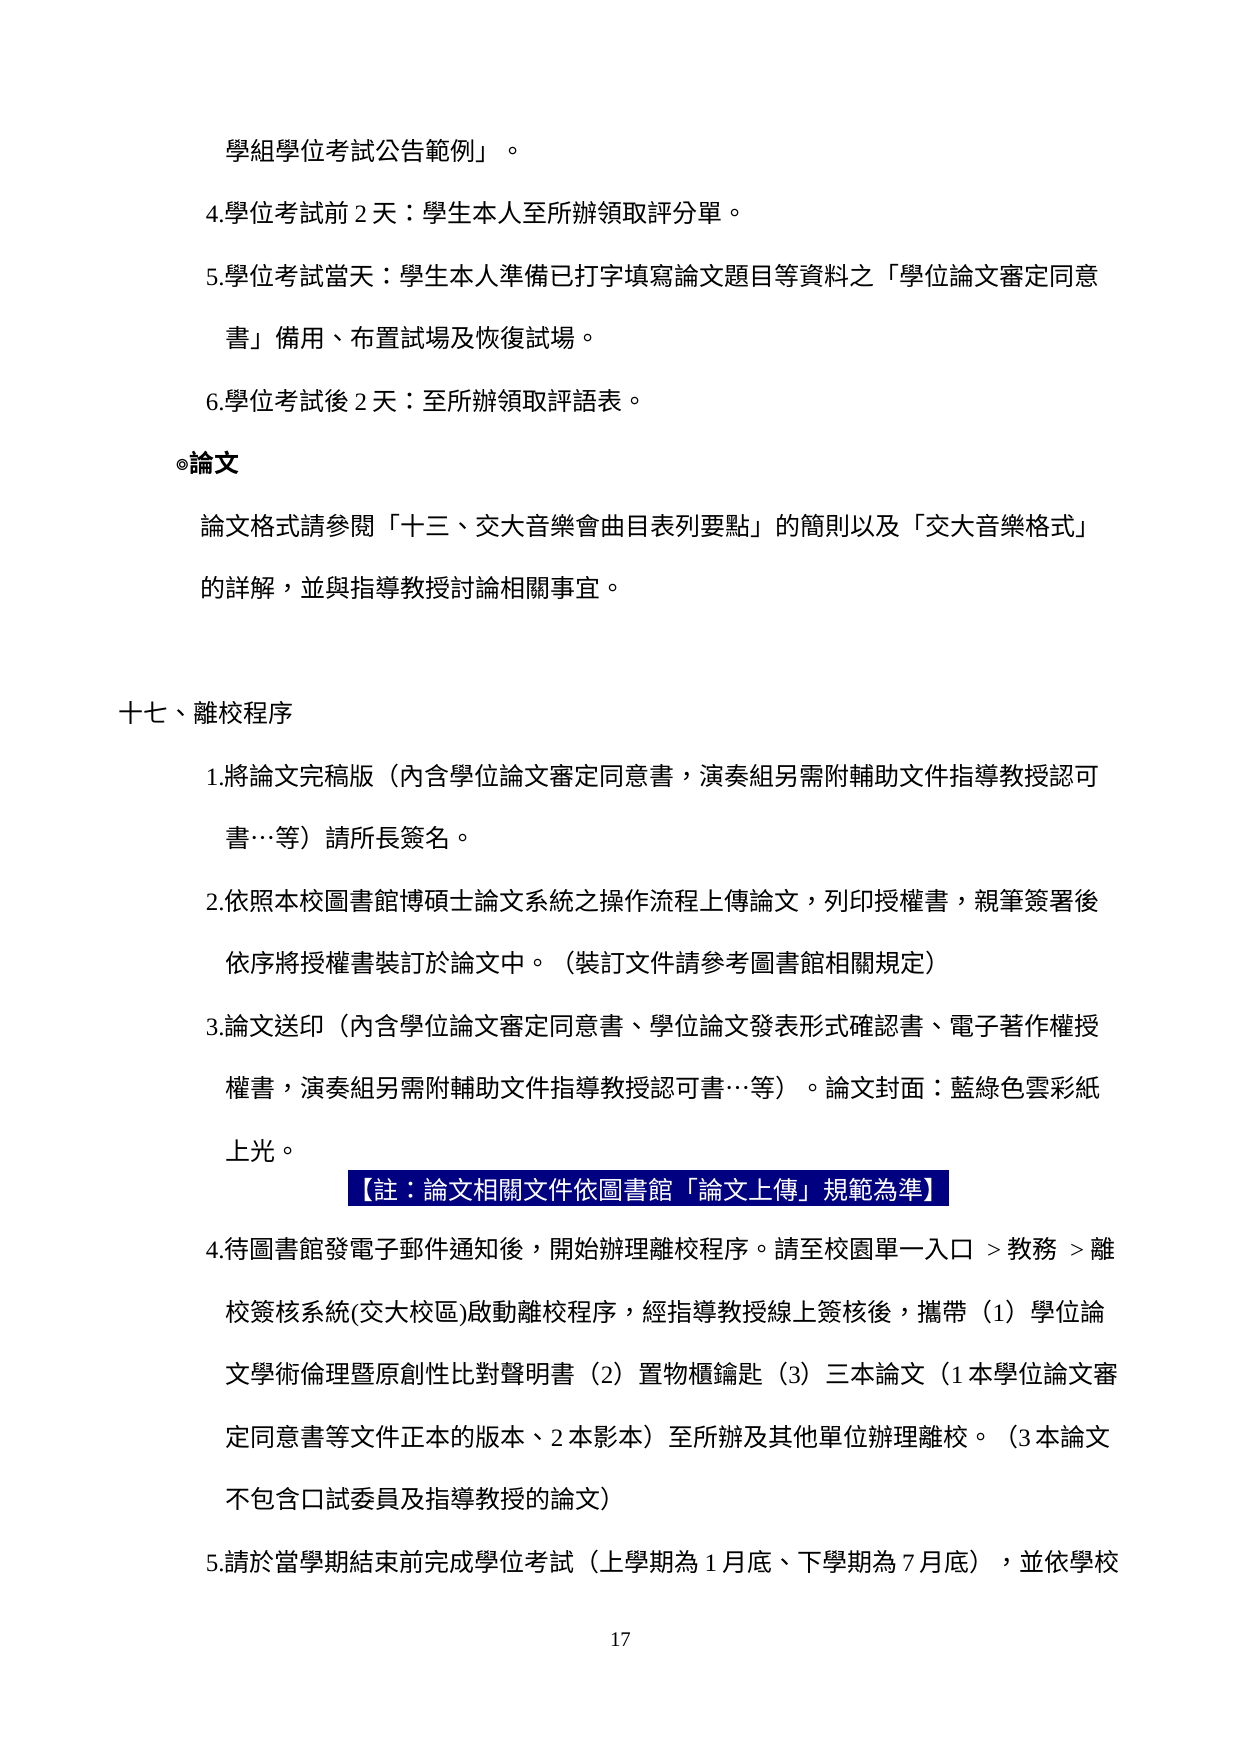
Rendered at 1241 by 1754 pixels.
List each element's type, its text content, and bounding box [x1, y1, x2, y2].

text 學組學位考試公告範例」。 [206, 108, 1122, 170]
text ◎論文 [118, 420, 1122, 483]
text 十七、離校程序 [118, 670, 1122, 733]
text 1.將論文完稿版（內含學位論文審定同意書，演奏組另需附輔助文件指導教授認可書…等）請所長簽名。 [206, 733, 1122, 858]
text 5.學位考試當天：學生本人準備已打字填寫論文題目等資料之「學位論文審定同意書」備用、布置試場及恢復試場。 [206, 233, 1122, 358]
text 4.待圖書館發電子郵件通知後，開始辦理離校程序。請至校園單一入口 > 教務 > 離校簽核系統(交大校區)啟動離校程序，經指導教授線上簽核後，攜帶（1）學位論文學術倫理暨原創性比對聲明書（2）置物櫃鑰匙（3）三本論文（1本學位論文審定同意書等文件正本的版本、2本影本）至所辦及其他單位辦理離校。（3本論文不包含口試委員及指導教授的論文） [206, 1206, 1122, 1519]
text 6.學位考試後2天：至所辦領取評語表。 [206, 358, 1122, 420]
text 論文格式請參閱「十三、交大音樂會曲目表列要點」的簡則以及「交大音樂格式」的詳解，並與指導教授討論相關事宜。 [201, 483, 1122, 608]
text 2.依照本校圖書館博碩士論文系統之操作流程上傳論文，列印授權書，親筆簽署後依序將授權書裝訂於論文中。（裝訂文件請參考圖書館相關規定） [206, 858, 1122, 983]
text 3.論文送印（內含學位論文審定同意書、學位論文發表形式確認書、電子著作權授權書，演奏組另需附輔助文件指導教授認可書…等）。論文封面：藍綠色雲彩紙上光。 [206, 983, 1122, 1170]
text 4.學位考試前2天：學生本人至所辦領取評分單。 [206, 170, 1122, 233]
text 【註：論文相關文件依圖書館「論文上傳」規範為準】 [174, 1170, 1122, 1206]
text 5.請於當學期結束前完成學位考試（上學期為1月底、下學期為7月底），並依學校 [206, 1519, 1122, 1581]
